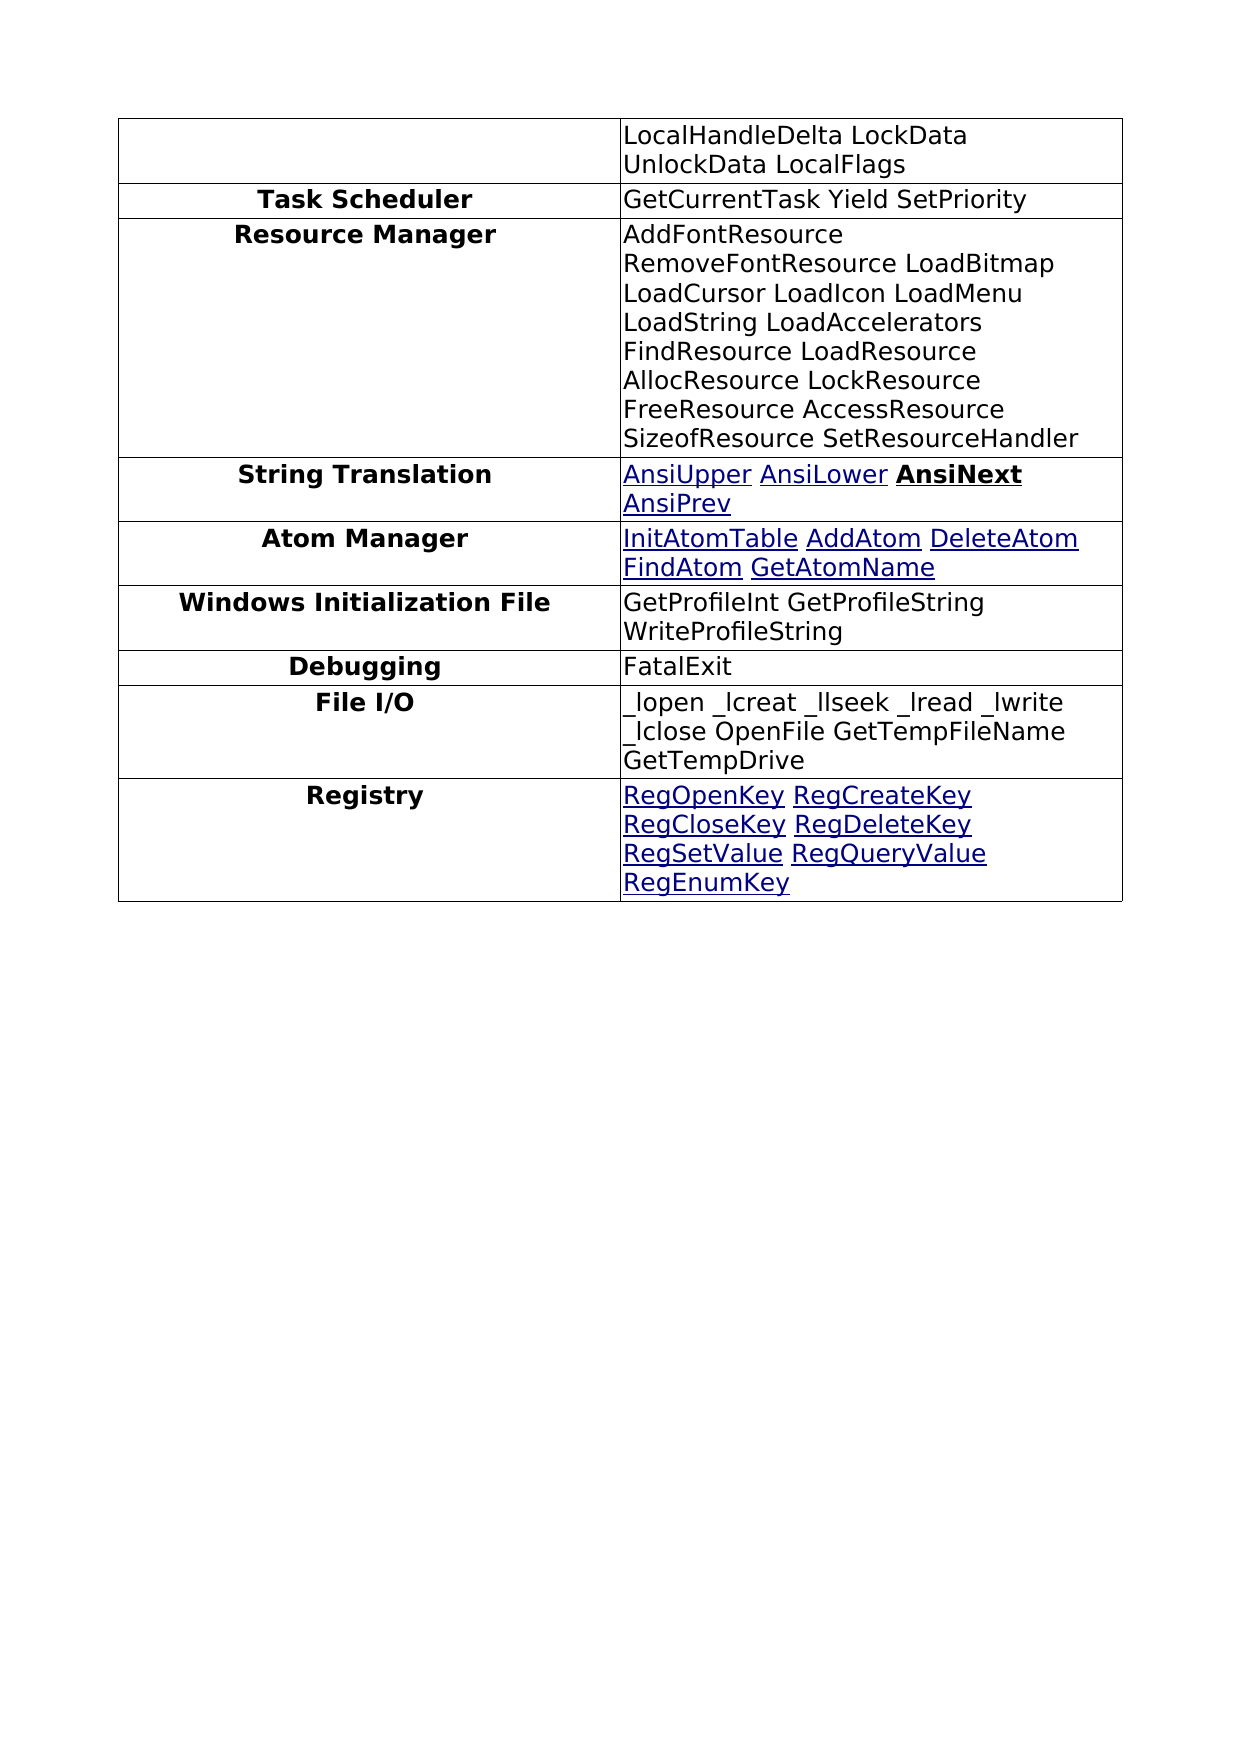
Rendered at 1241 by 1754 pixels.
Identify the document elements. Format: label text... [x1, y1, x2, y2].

table_cell Resource Manager [119, 219, 620, 457]
table_cell Registry [119, 779, 620, 901]
table_cell Windows Initialization File [119, 586, 620, 649]
table_cell File I/O [119, 686, 620, 778]
table_cell GetProfileInt GetProfileString WriteProfileString [621, 586, 1122, 649]
table_cell RegOpenKey RegCreateKey RegCloseKey RegDeleteKey RegSetValue RegQueryValue RegEnumKey [621, 779, 1122, 901]
table_cell InitAtomTable AddAtom DeleteAtom FindAtom GetAtomName [621, 522, 1122, 585]
table_cell AnsiUpper AnsiLower AnsiNext AnsiPrev [621, 458, 1122, 521]
table_cell Atom Manager [119, 522, 620, 585]
table_cell String Translation [119, 458, 620, 521]
table_cell AddFontResource RemoveFontResource LoadBitmap LoadCursor LoadIcon LoadMenu LoadString LoadAccelerators FindResource LoadResource AllocResource LockResource FreeResource AccessResource SizeofResource SetResourceHandler [621, 219, 1122, 457]
table_cell Debugging [119, 651, 620, 685]
table_cell Task Scheduler [119, 184, 620, 217]
table_cell FatalExit [621, 651, 1122, 685]
table_cell LocalHandleDelta LockData UnlockData LocalFlags [621, 119, 1122, 182]
table_cell _lopen _lcreat _llseek _lread _lwrite _lclose OpenFile GetTempFileName GetTempDrive [621, 686, 1122, 778]
table_cell GetCurrentTask Yield SetPriority [621, 184, 1122, 217]
table_cell [119, 119, 620, 182]
